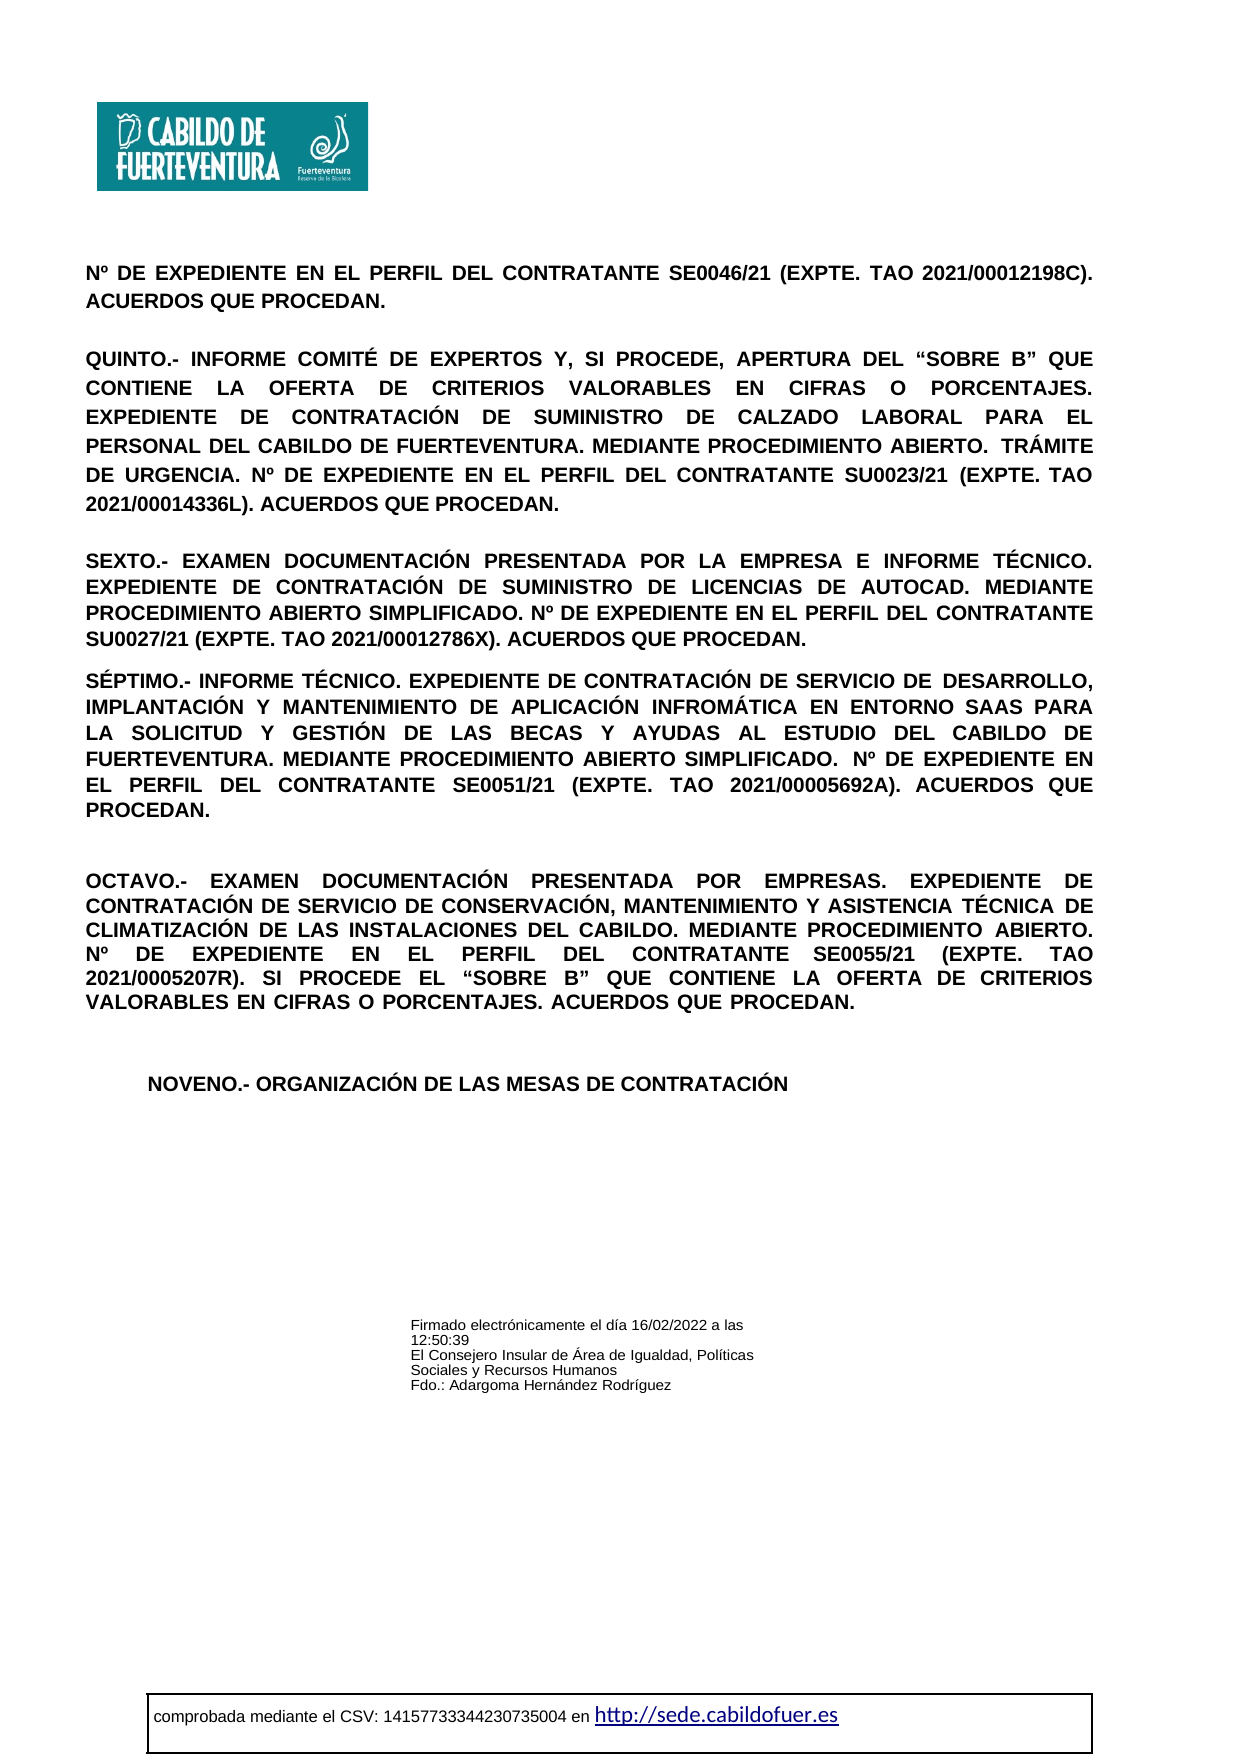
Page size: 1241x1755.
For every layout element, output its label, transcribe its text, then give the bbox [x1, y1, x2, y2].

text NOVENO.- ORGANIZACIÓN DE LAS MESAS DE CONTRATACIÓN [147, 1072, 1107, 1096]
text Nº DE EXPEDIENTE EN EL PERFIL DEL CONTRATANTE SE0046/21 (EXPTE. TAO 2021/00012198C). ACUERDOS QUE PROCEDAN. [85, 260, 1093, 313]
text SÉPTIMO.- INFORME TÉCNICO. EXPEDIENTE DE CONTRATACIÓN DE SERVICIO DE DESARROLLO, IMPLANTACIÓN Y MANTENIMIENTO DE APLICACIÓN INFROMÁTICA EN ENTORNO SAAS PARA LA SOLICITUD Y GESTIÓN DE LAS BECAS Y AYUDAS AL ESTUDIO DEL CABILDO DE FUERTEVENTURA. MEDIANTE PROCEDIMIENTO ABIERTO SIMPLIFICADO. Nº DE EXPEDIENTE EN EL PERFIL DEL CONTRATANTE SE0051/21 (EXPTE. TAO 2021/00005692A). ACUERDOS QUE PROCEDAN. [85, 669, 1093, 822]
text Firmado electrónicamente el día 16/02/2022 a las 12:50:39 [410, 1318, 796, 1348]
text Fdo.: Adargoma Hernández Rodríguez [410, 1379, 1107, 1394]
text SEXTO.- EXAMEN DOCUMENTACIÓN PRESENTADA POR LA EMPRESA E INFORME TÉCNICO. EXPEDIENTE DE CONTRATACIÓN DE SUMINISTRO DE LICENCIAS DE AUTOCAD. MEDIANTE PROCEDIMIENTO ABIERTO SIMPLIFICADO. Nº DE EXPEDIENTE EN EL PERFIL DEL CONTRATANTE SU0027/21 (EXPTE. TAO 2021/00012786X). ACUERDOS QUE PROCEDAN. [85, 549, 1093, 651]
text El Consejero Insular de Área de Igualdad, Políticas Sociales y Recursos Humanos [410, 1348, 796, 1379]
text QUINTO.- INFORME COMITÉ DE EXPERTOS Y, SI PROCEDE, APERTURA DEL “SOBRE B” QUE CONTIENE LA OFERTA DE CRITERIOS VALORABLES EN CIFRAS O PORCENTAJES. EXPEDIENTE DE CONTRATACIÓN DE SUMINISTRO DE CALZADO LABORAL PARA EL PERSONAL DEL CABILDO DE FUERTEVENTURA. MEDIANTE PROCEDIMIENTO ABIERTO. TRÁMITE DE URGENCIA. Nº DE EXPEDIENTE EN EL PERFIL DEL CONTRATANTE SU0023/21 (EXPTE. TAO 2021/00014336L). ACUERDOS QUE PROCEDAN. [85, 347, 1093, 516]
text OCTAVO.- EXAMEN DOCUMENTACIÓN PRESENTADA POR EMPRESAS. EXPEDIENTE DE CONTRATACIÓN DE SERVICIO DE CONSERVACIÓN, MANTENIMIENTO Y ASISTENCIA TÉCNICA DE CLIMATIZACIÓN DE LAS INSTALACIONES DEL CABILDO. MEDIANTE PROCEDIMIENTO ABIERTO. Nº DE EXPEDIENTE EN EL PERFIL DEL CONTRATANTE SE0055/21 (EXPTE. TAO 2021/0005207R). SI PROCEDE EL “SOBRE B” QUE CONTIENE LA OFERTA DE CRITERIOS VALORABLES EN CIFRAS O PORCENTAJES. ACUERDOS QUE PROCEDAN. [85, 869, 1093, 1014]
